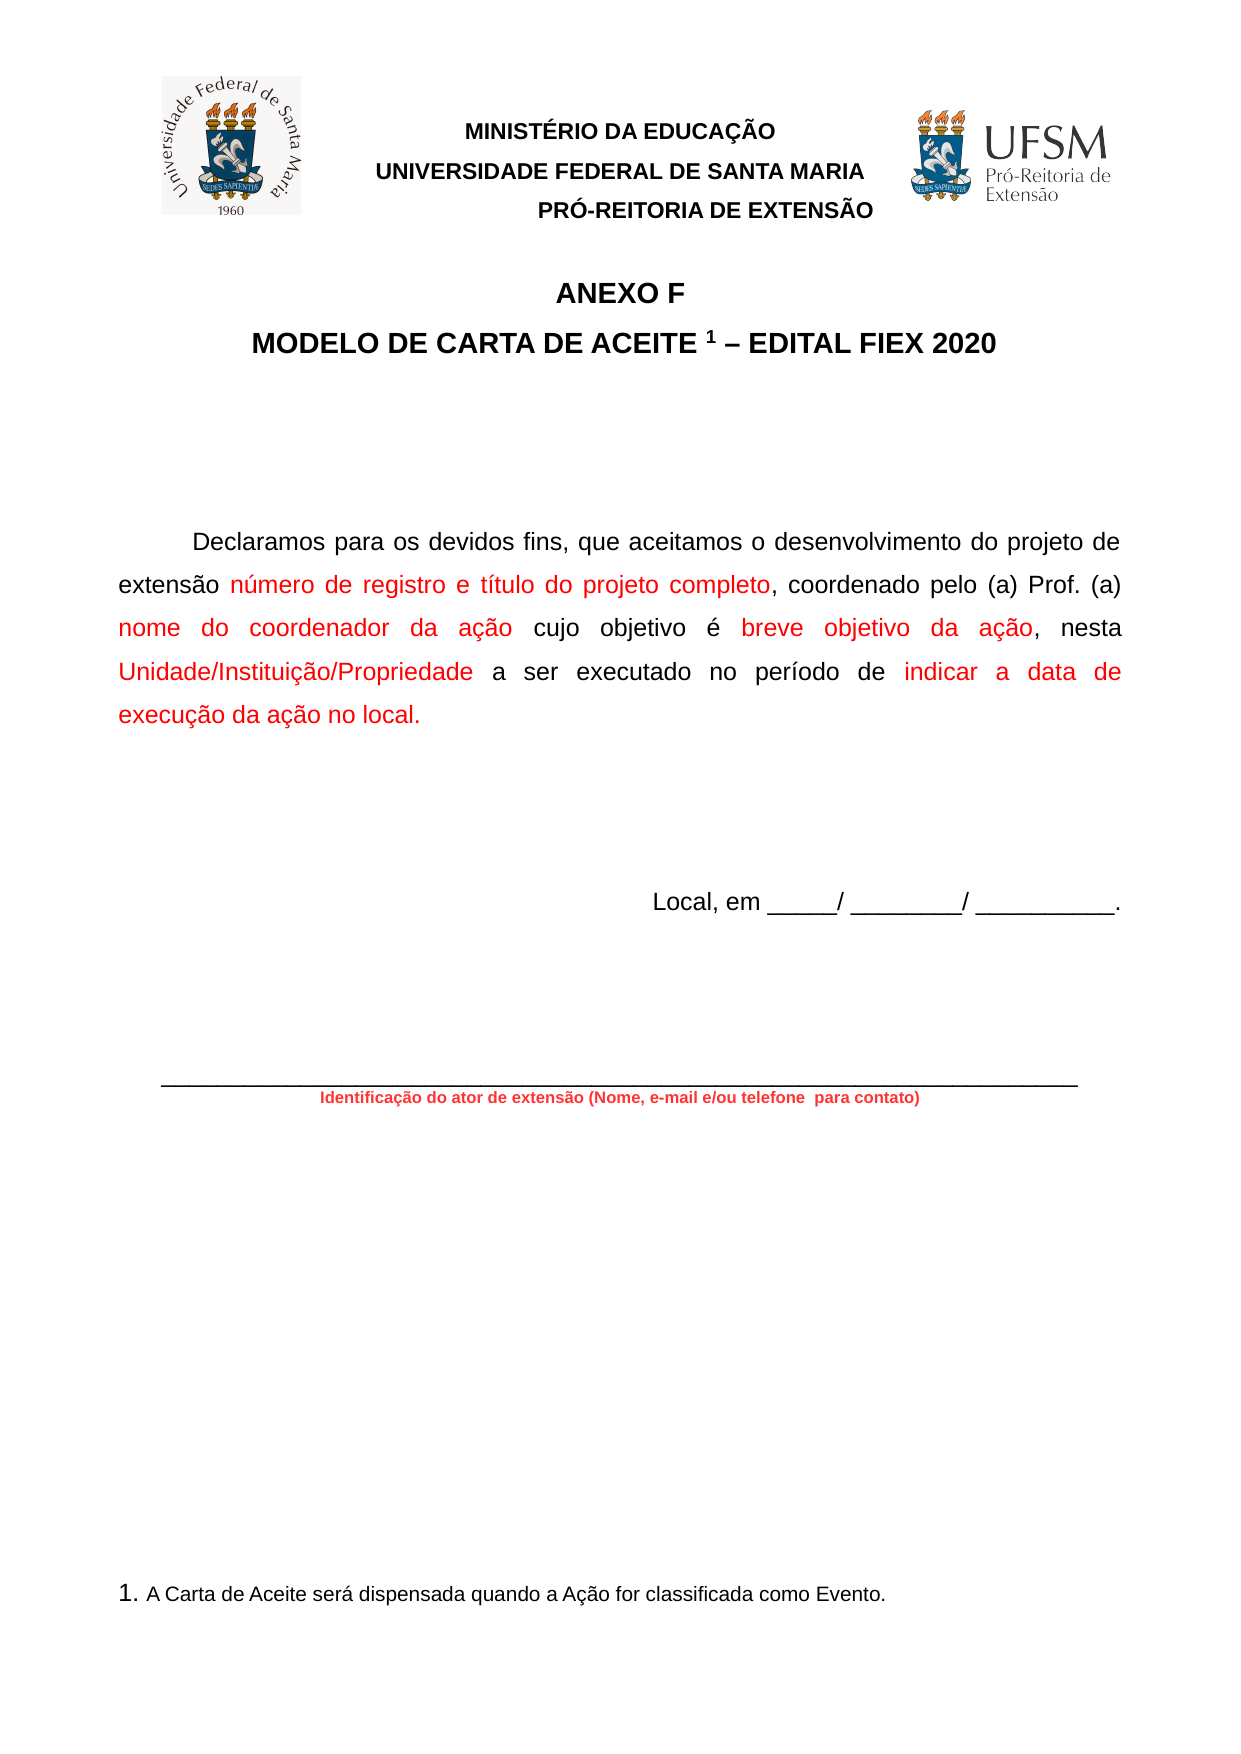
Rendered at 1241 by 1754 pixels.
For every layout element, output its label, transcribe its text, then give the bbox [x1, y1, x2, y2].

text Local, em _____/ ________/ __________. [118, 886, 1122, 915]
text Identificação do ator de extensão (Nome, e-mail e/ou telefone para contato) [118, 1088, 1122, 1107]
text __________________________________________________________________ [118, 1059, 1122, 1088]
text Declaramos para os devidos fins, que aceitamos o desenvolvimento do projeto de extensão número de registro e título do projeto completo, coordenado pelo (a) Prof. (a) nome do coordenador da ação cujo objetivo é breve objetivo da ação, nesta Unidade/Instituição/Propriedade a ser executado no período de indicar a data de execução da ação no local. [118, 527, 1122, 728]
